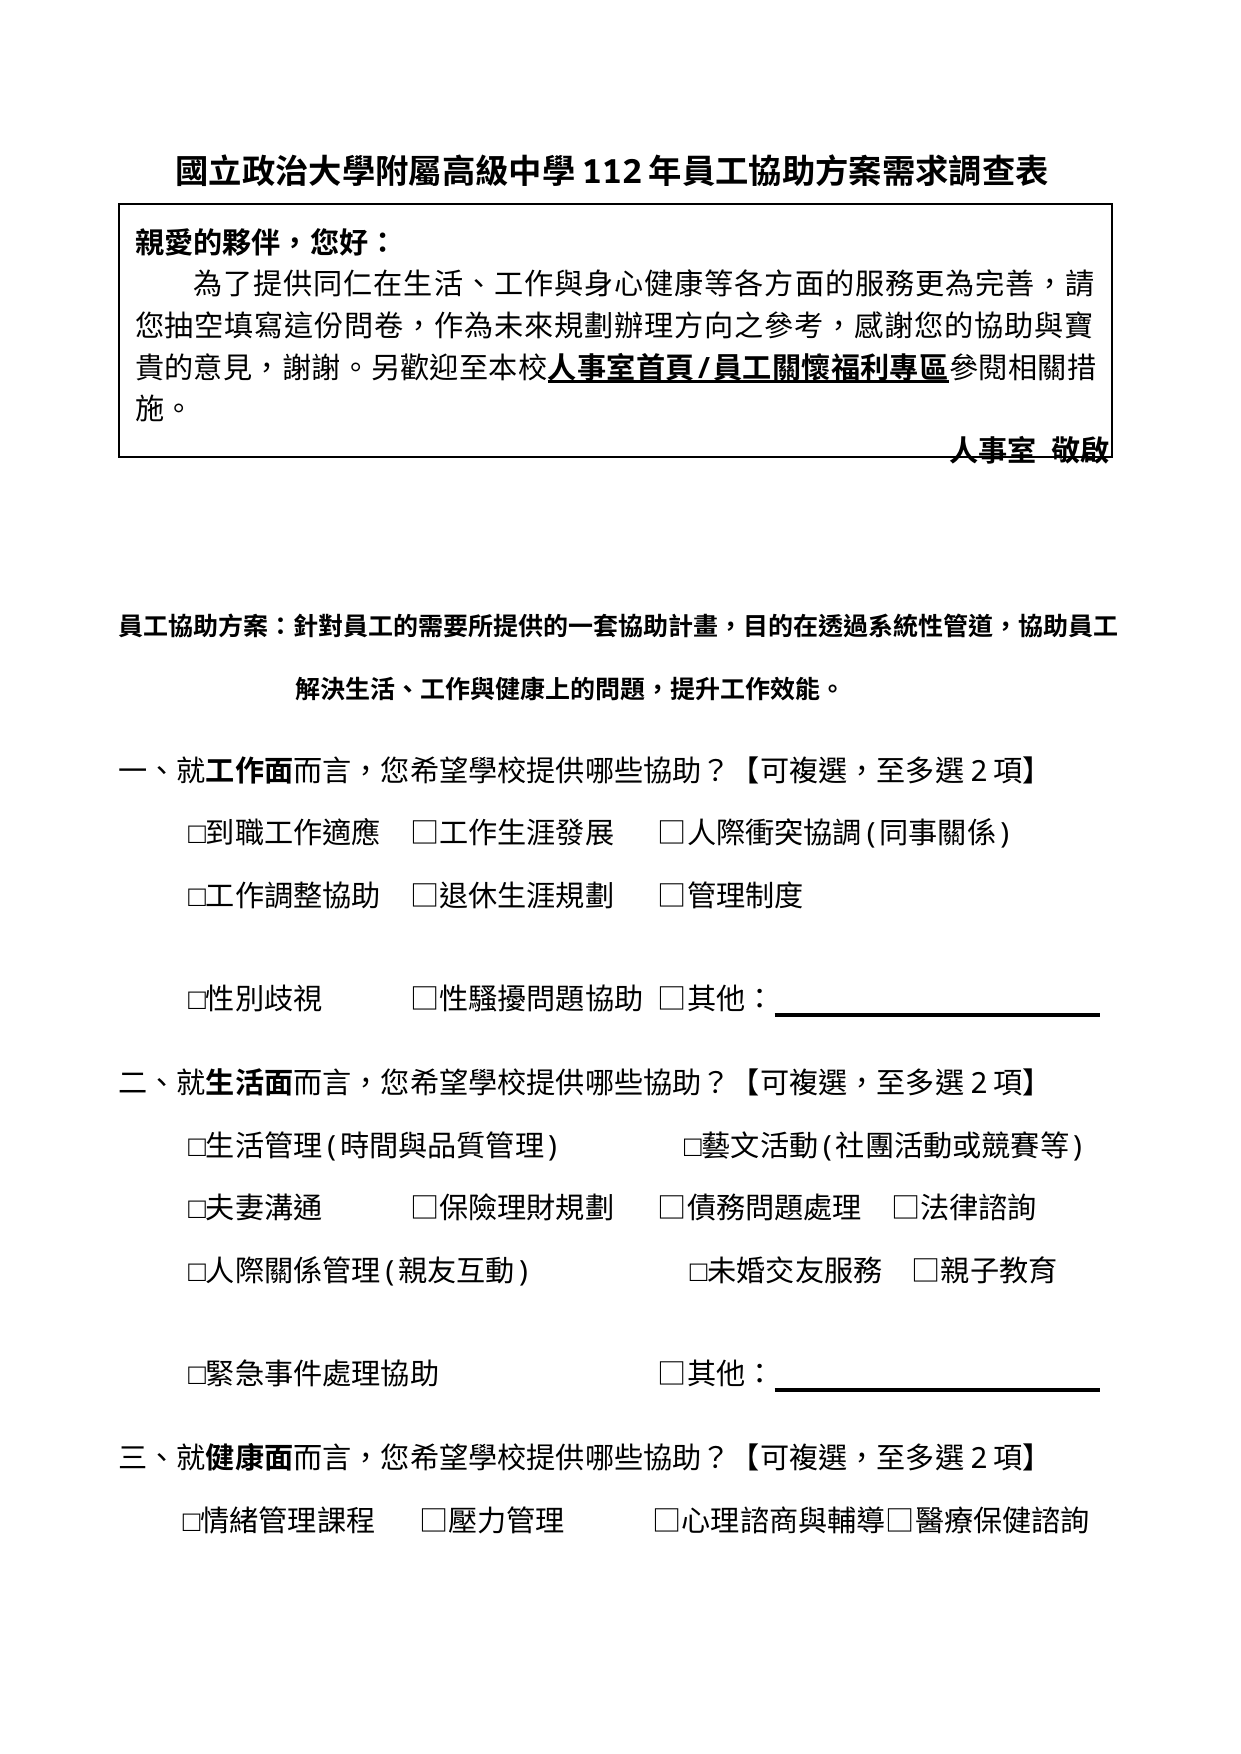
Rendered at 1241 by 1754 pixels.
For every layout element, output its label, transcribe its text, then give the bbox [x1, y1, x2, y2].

text □性別歧視 □性騷擾問題協助 □其他： [118, 914, 1122, 1039]
text □情緒管理課程 □壓力管理 □心理諮商與輔導□醫療保健諮詢 [148, 1477, 1122, 1539]
text 為了提供同仁在生活、工作與身心健康等各方面的服務更為完善，請您抽空填寫這份問卷，作為未來規劃辦理方向之參考，感謝您的協助與寶貴的意見，謝謝。另歡迎至本校人事室首頁/員工關懷福利專區參閱相關措施。 [135, 261, 1096, 428]
text 親愛的夥伴，您好： [135, 220, 1096, 261]
text 一、就工作面而言，您希望學校提供哪些協助？【可複選，至多選2項】 [118, 727, 1122, 789]
text □人際關係管理(親友互動) □未婚交友服務 □親子教育 [118, 1227, 1122, 1289]
text 員工協助方案：針對員工的需要所提供的一套協助計畫，目的在透過系統性管道，協助員工解決生活、工作與健康上的問題，提升工作效能。 [118, 583, 1122, 708]
text □工作調整協助 □退休生涯規劃 □管理制度 [118, 852, 1122, 914]
text □到職工作適應 □工作生涯發展 □人際衝突協調(同事關係) [118, 789, 1122, 852]
text □生活管理(時間與品質管理) □藝文活動(社團活動或競賽等) [118, 1102, 1122, 1164]
table_header 人事室 敬啟 [135, 428, 1111, 456]
text □夫妻溝通 □保險理財規劃 □債務問題處理 □法律諮詢 [118, 1164, 1122, 1227]
text 二、就生活面而言，您希望學校提供哪些協助？【可複選，至多選2項】 [118, 1039, 1122, 1102]
text 三、就健康面而言，您希望學校提供哪些協助？【可複選，至多選2項】 [118, 1414, 1122, 1477]
text □緊急事件處理協助 □其他： [118, 1289, 1122, 1414]
text 國立政治大學附屬高級中學112年員工協助方案需求調查表 [118, 127, 1122, 189]
